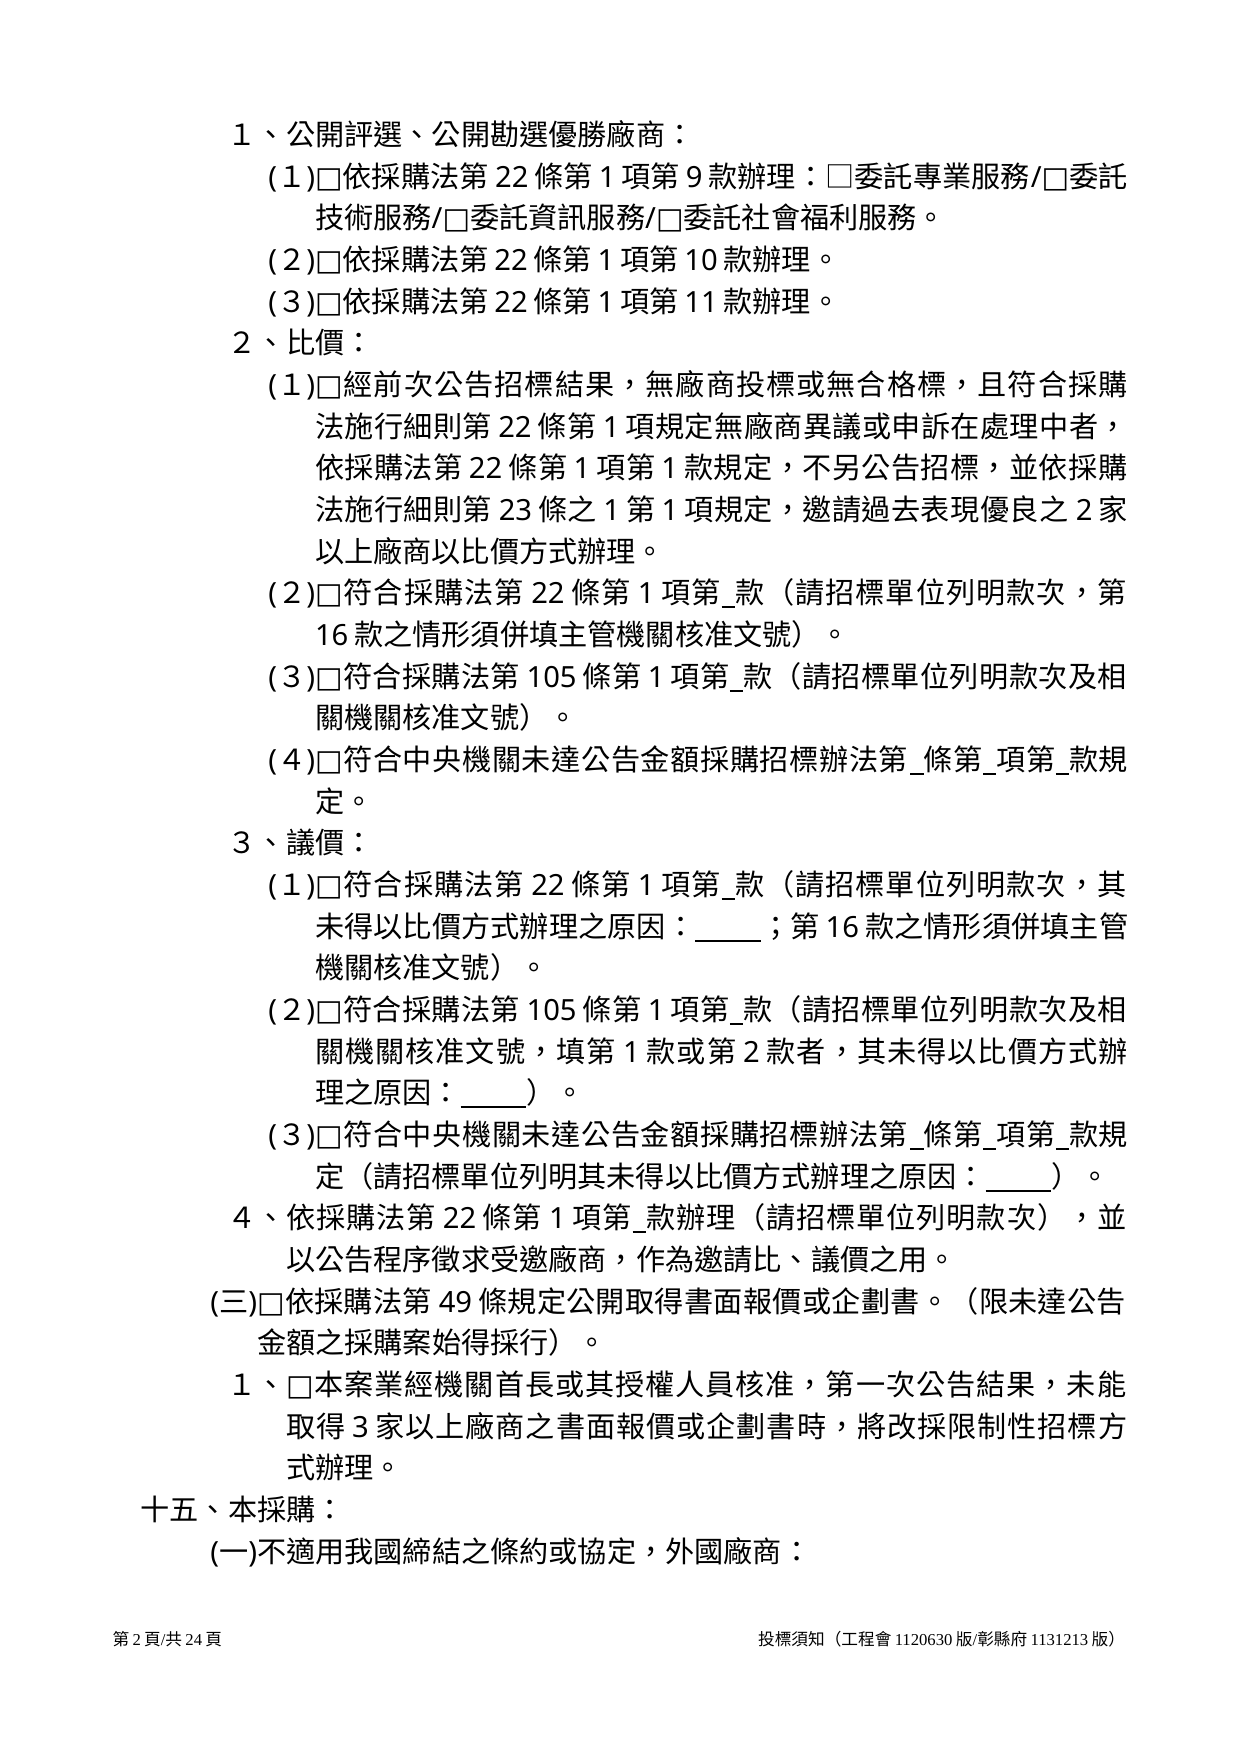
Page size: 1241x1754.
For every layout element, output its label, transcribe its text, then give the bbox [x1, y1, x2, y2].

subtitle □符合採購法第105條第1項第 款（請招標單位列明款次及相關機關核准文號）。 [315, 654, 1128, 737]
subtitle □符合中央機關未達公告金額採購招標辦法第 條第 項第 款規定（請招標單位列明其未得以比價方式辦理之原因： ）。 [315, 1112, 1128, 1196]
subtitle □本案業經機關首長或其授權人員核准，第一次公告結果，未能取得3家以上廠商之書面報價或企劃書時，將改採限制性招標方式辦理。 [286, 1362, 1128, 1487]
subtitle □依採購法第22條第1項第9款辦理：□委託專業服務/□委託技術服務/□委託資訊服務/□委託社會福利服務。 [315, 154, 1128, 237]
subtitle □符合中央機關未達公告金額採購招標辦法第 條第 項第 款規定。 [315, 737, 1128, 821]
subtitle 議價： [286, 821, 1128, 862]
subtitle □符合採購法第22條第1項第 款（請招標單位列明款次，第16款之情形須併填主管機關核准文號）。 [315, 571, 1128, 654]
subtitle □經前次公告招標結果，無廠商投標或無合格標，且符合採購法施行細則第22條第1項規定無廠商異議或申訴在處理中者，依採購法第22條第1項第1款規定，不另公告招標，並依採購法施行細則第23條之1第1項規定，邀請過去表現優良之2家以上廠商以比價方式辦理。 [315, 362, 1128, 571]
subtitle □依採購法第49條規定公開取得書面報價或企劃書。（限未達公告金額之採購案始得採行）。 [257, 1279, 1128, 1362]
subtitle □符合採購法第105條第1項第 款（請招標單位列明款次及相關機關核准文號，填第1款或第2款者，其未得以比價方式辦理之原因： ）。 [315, 987, 1128, 1112]
subtitle 不適用我國締結之條約或協定，外國廠商： [257, 1529, 1128, 1571]
subtitle □依採購法第22條第1項第11款辦理。 [315, 279, 1128, 321]
subtitle 本採購： [228, 1487, 1128, 1529]
subtitle □依採購法第22條第1項第10款辦理。 [315, 237, 1128, 279]
subtitle □符合採購法第22條第1項第 款（請招標單位列明款次，其未得以比價方式辦理之原因： ；第16款之情形須併填主管機關核准文號）。 [315, 862, 1128, 987]
subtitle 公開評選、公開勘選優勝廠商： [286, 112, 1128, 154]
subtitle 依採購法第22條第1項第 款辦理（請招標單位列明款次），並以公告程序徵求受邀廠商，作為邀請比、議價之用。 [286, 1196, 1128, 1279]
subtitle 比價： [286, 321, 1128, 362]
